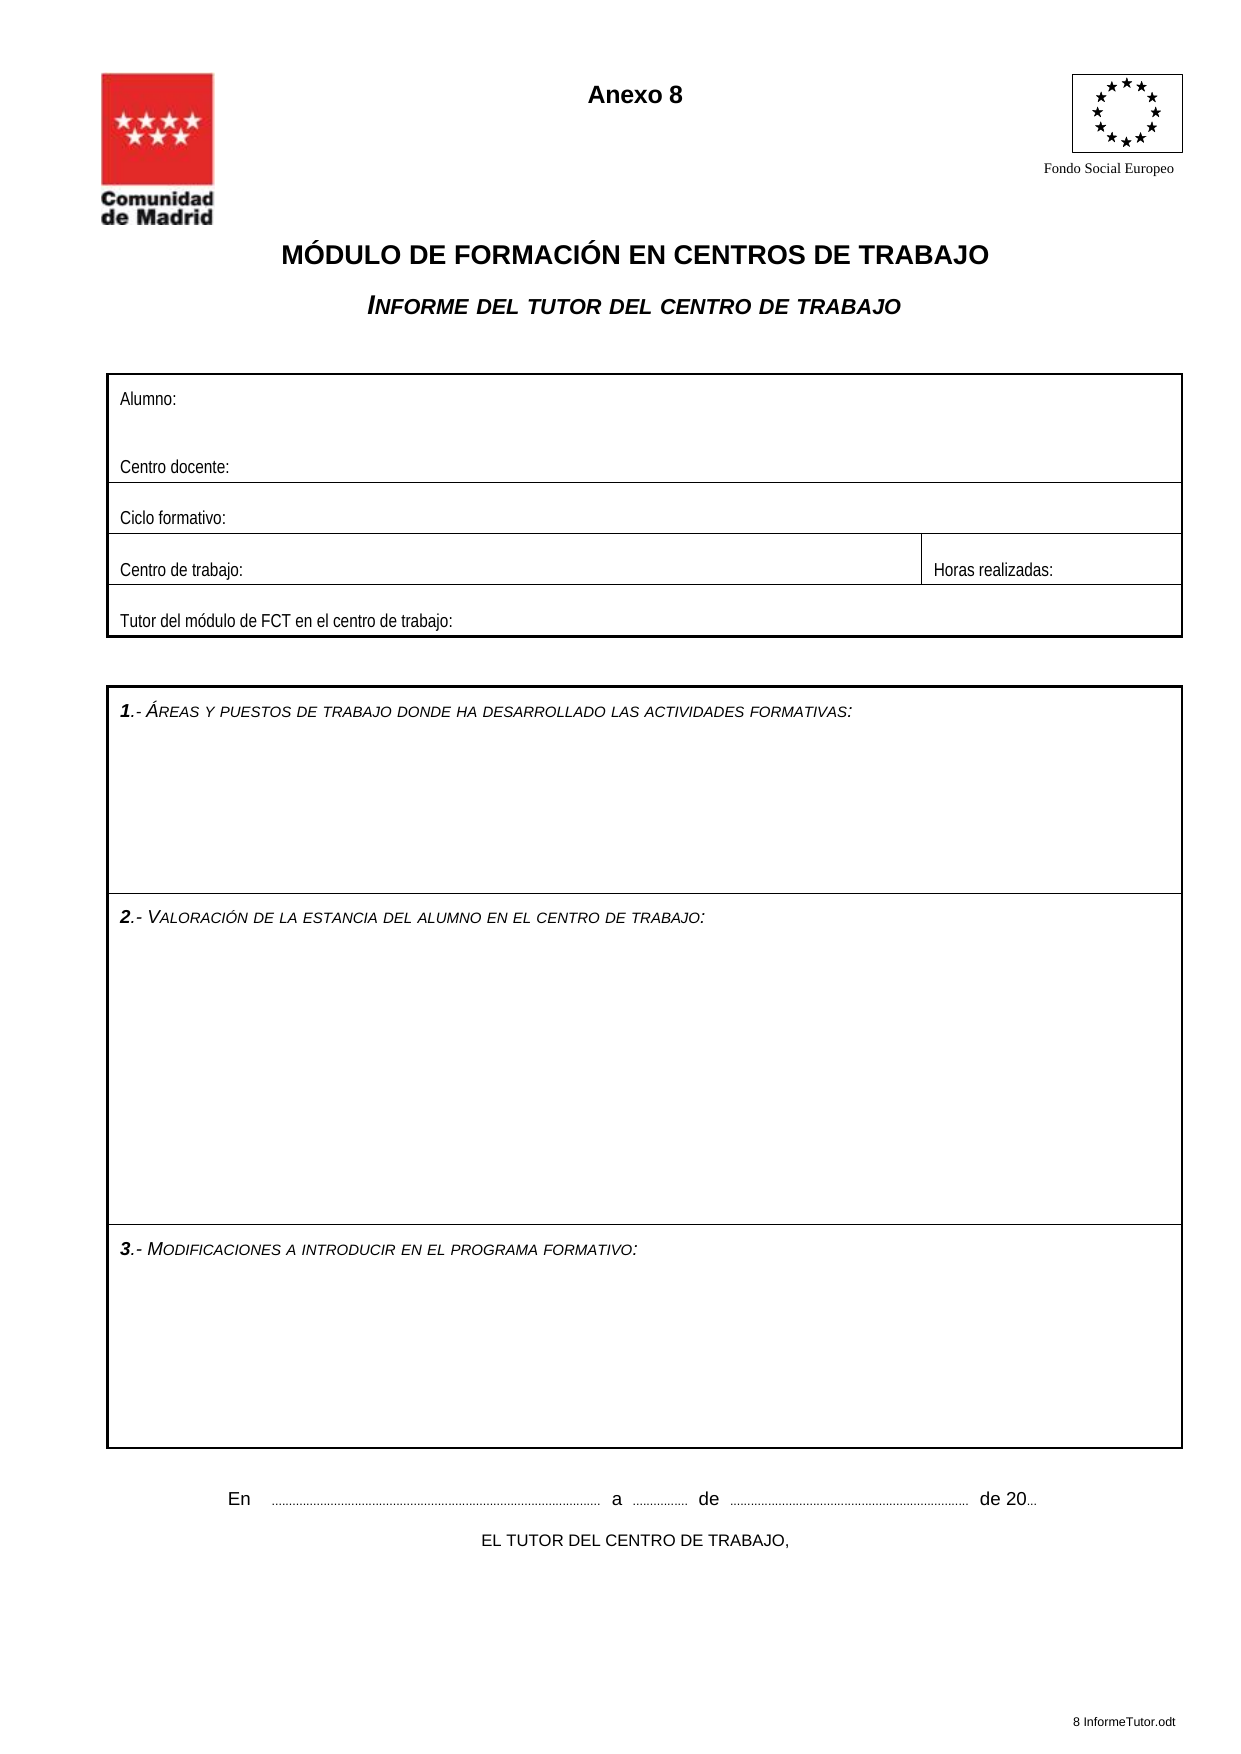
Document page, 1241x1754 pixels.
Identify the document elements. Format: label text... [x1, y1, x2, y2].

table_cell Tutor del módulo de FCT en el centro de trabajo: [109, 585, 1181, 635]
table_cell Horas realizadas: [922, 534, 1181, 584]
table_cell 3.- Modificaciones a introducir en el programa formativo: [109, 1225, 1181, 1447]
picture [100, 72, 215, 225]
subtitle MÓDULO DE FORMACIÓN EN CENTROS DE TRABAJO [95, 239, 1176, 271]
text EL TUTOR DEL CENTRO DE TRABAJO, [95, 1531, 1176, 1550]
table_cell Centro de trabajo: [109, 534, 921, 584]
table_cell 2.- Valoración de la estancia del alumno en el centro de trabajo: [109, 894, 1181, 1224]
text [95, 80, 100, 109]
table_header Alumno: Centro docente: [109, 375, 1181, 482]
text En ............................................................................................... a ................ de ..................................................................... de 20... [89, 1487, 1176, 1509]
table_cell Ciclo formativo: [109, 483, 1181, 533]
text Anexo 8 [215, 80, 1072, 109]
table_header 1.- Áreas y puestos de trabajo donde ha desarrollado las actividades formativas: [109, 688, 1181, 893]
text Informe del tutor del centro de trabajo [95, 289, 1176, 321]
